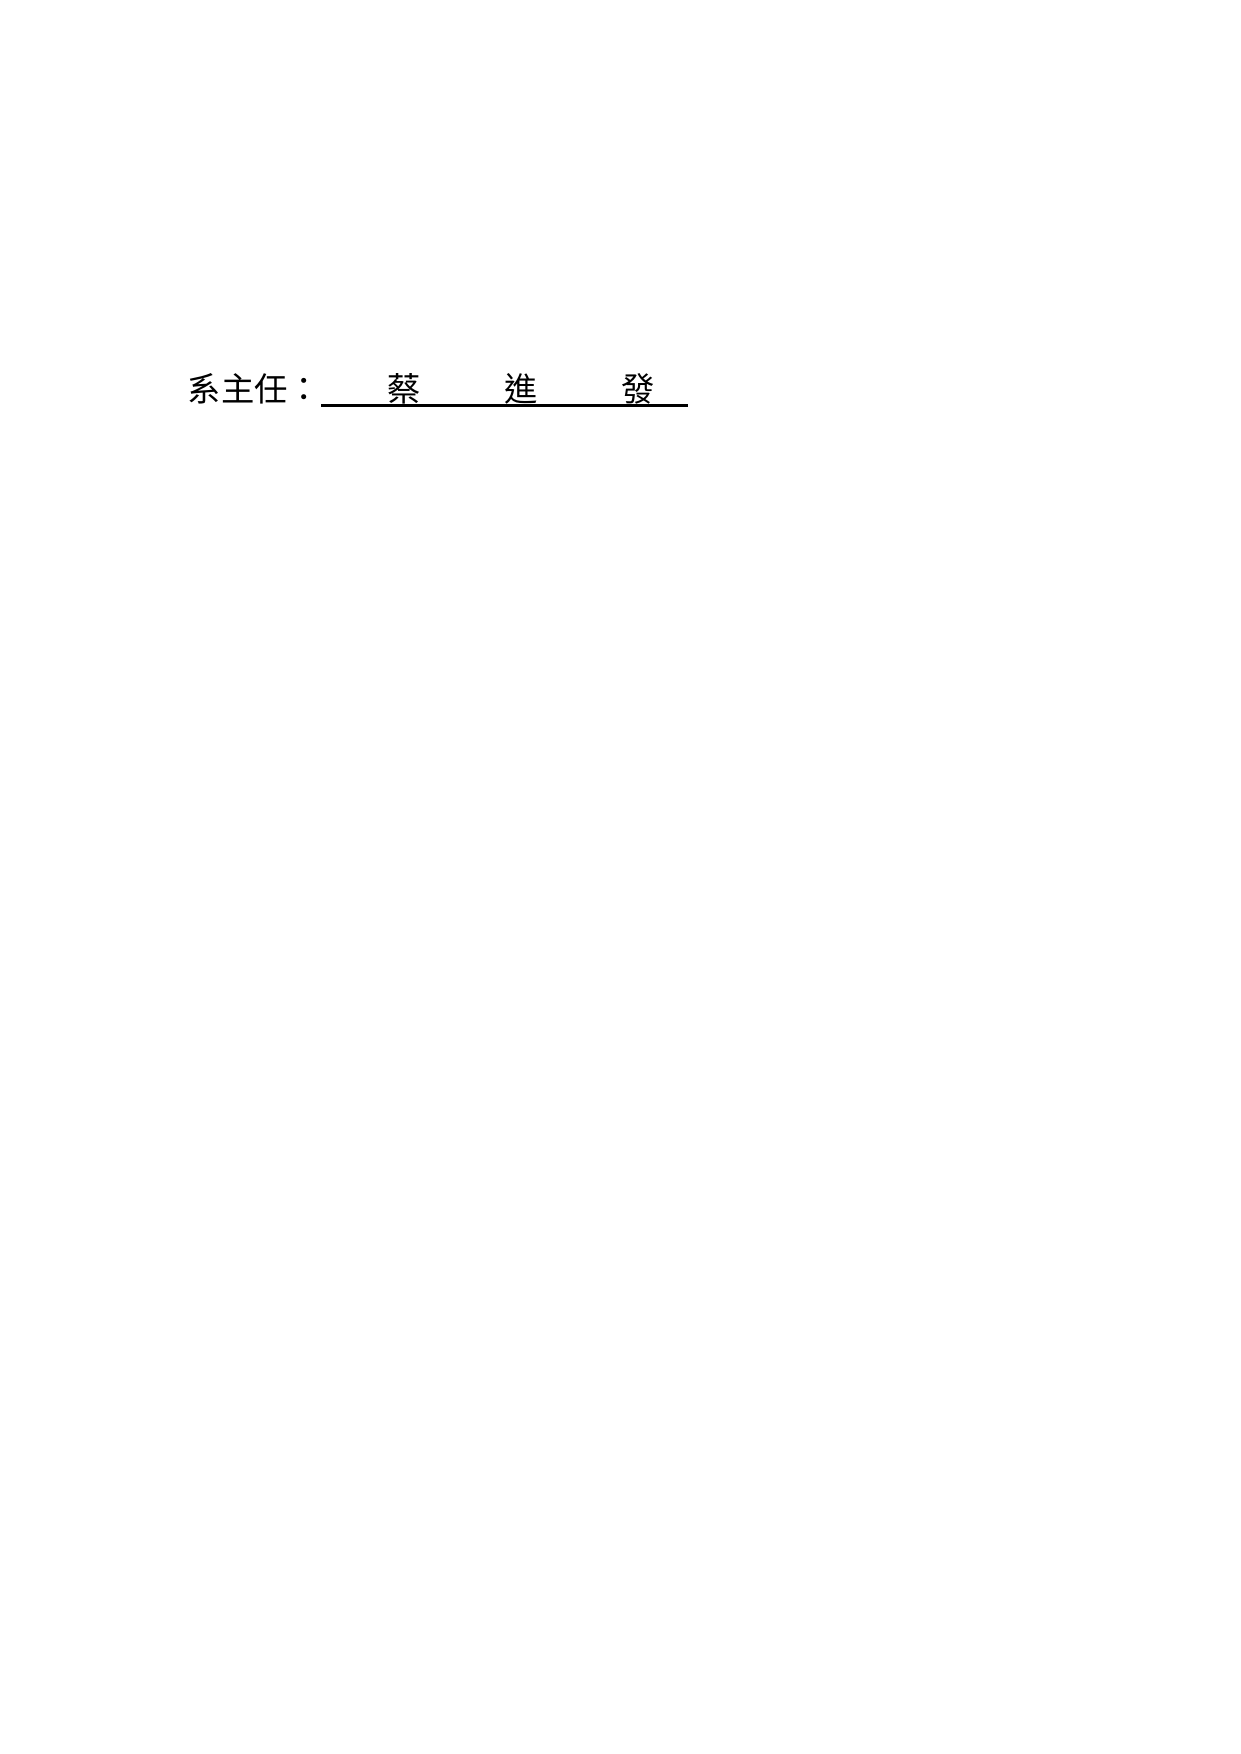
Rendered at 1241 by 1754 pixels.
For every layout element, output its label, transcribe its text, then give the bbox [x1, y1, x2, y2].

text 系主任： 蔡 進 發 [187, 346, 1053, 408]
